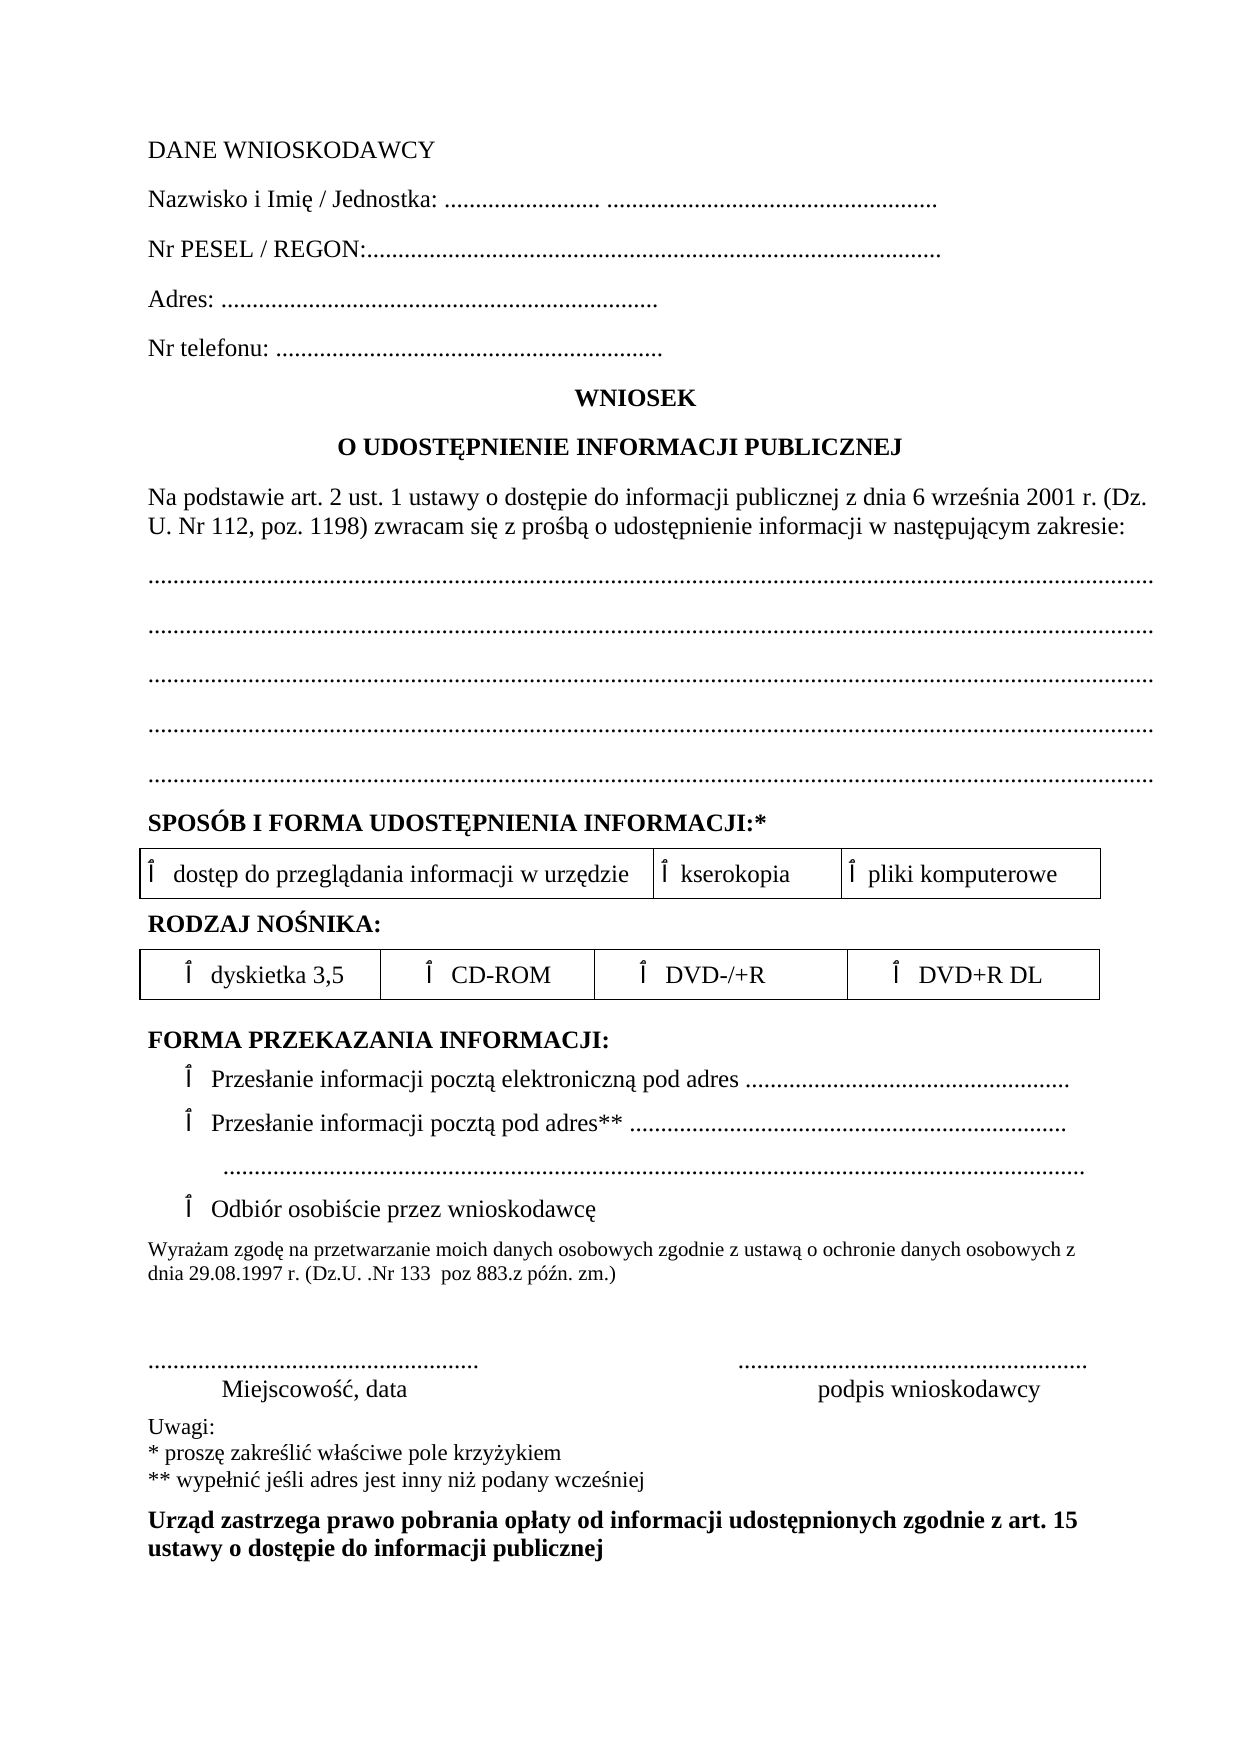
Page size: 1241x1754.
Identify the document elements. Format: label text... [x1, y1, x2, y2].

text ................................................................................................................................................................. [148, 709, 1160, 738]
text * proszę zakreślić właściwe pole krzyżykiem [148, 1439, 1092, 1466]
table_header ٱ kserokopia [654, 849, 841, 898]
text Miejscowość, data podpis wnioskodawcy [221, 1374, 1092, 1403]
text DANE WNIOSKODAWCY [148, 135, 1092, 164]
table_header ٱ DVD-/+R [595, 950, 847, 999]
text ................................................................................................................................................................. [148, 659, 1160, 688]
text ** wypełnić jeśli adres jest inny niż podany wcześniej [148, 1466, 1092, 1492]
text ................................................................................................................................................................. [148, 560, 1160, 589]
text O UDOSTĘPNIENIE INFORMACJI PUBLICZNEJ [148, 432, 1092, 461]
table_header ٱ pliki komputerowe [842, 849, 1100, 898]
table_header ٱ DVD+R DL [848, 950, 1099, 999]
text SPOSÓB I FORMA UDOSTĘPNIENIA INFORMACJI:* [148, 808, 1092, 837]
text ٱ Odbiór osobiście przez wnioskodawcę [185, 1194, 1092, 1223]
text Nazwisko i Imię / Jednostka: ......................... ..................................................... [148, 184, 1092, 213]
text Nr PESEL / REGON:............................................................................................ [148, 234, 1092, 263]
text ٱ Przesłanie informacji pocztą elektroniczną pod adres .................................................... [185, 1064, 1092, 1093]
text ٱ Przesłanie informacji pocztą pod adres** ...................................................................... .......................................................................................................................................... [185, 1108, 1092, 1179]
text WNIOSEK [148, 383, 1123, 412]
table_header ٱ CD-ROM [381, 950, 594, 999]
text Adres: ...................................................................... [148, 284, 1092, 312]
text Na podstawie art. 2 ust. 1 ustawy o dostępie do informacji publicznej z dnia 6 września 2001 r. (Dz. U. Nr 112, poz. 1198) zwracam się z prośbą o udostępnienie informacji w następującym zakresie: [148, 482, 1160, 539]
text ..................................................... ........................................................ [148, 1345, 1092, 1374]
text Uwagi: [148, 1413, 1092, 1439]
text ................................................................................................................................................................. [148, 610, 1160, 639]
text ................................................................................................................................................................. [148, 759, 1160, 787]
text Wyrażam zgodę na przetwarzanie moich danych osobowych zgodnie z ustawą o ochronie danych osobowych z dnia 29.08.1997 r. (Dz.U. .Nr 133 poz 883.z późn. zm.) [148, 1237, 1092, 1285]
text Nr telefonu: .............................................................. [148, 333, 1092, 362]
text FORMA PRZEKAZANIA INFORMACJI: [148, 1025, 1092, 1054]
text Urząd zastrzega prawo pobrania opłaty od informacji udostępnionych zgodnie z art. 15 ustawy o dostępie do informacji publicznej [148, 1505, 1092, 1562]
text RODZAJ NOŚNIKA: [148, 909, 1092, 938]
table_header ٱ dostęp do przeglądania informacji w urzędzie [141, 849, 653, 898]
table_header ٱ dyskietka 3,5 [141, 950, 380, 999]
